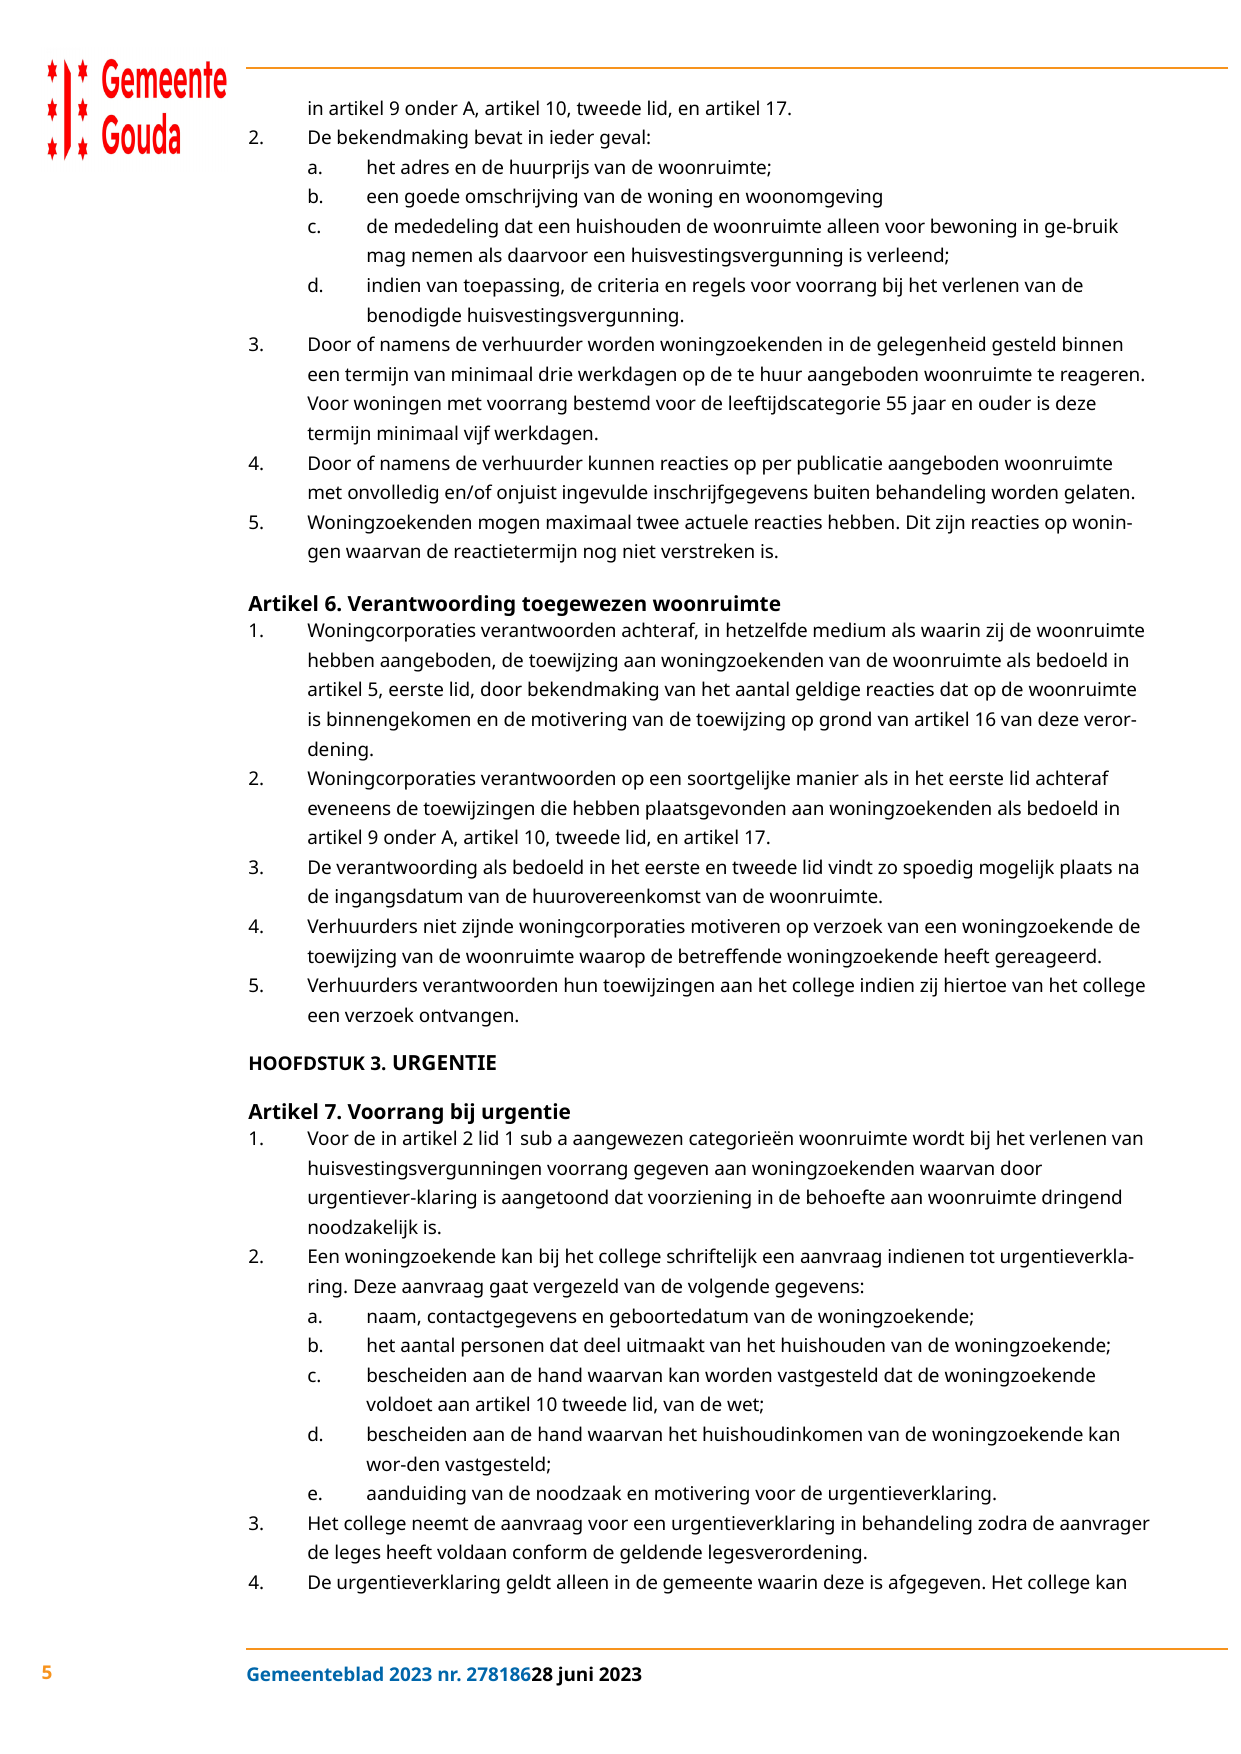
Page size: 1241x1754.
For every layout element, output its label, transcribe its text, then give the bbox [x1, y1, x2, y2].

list Door of namens de verhuurder worden woningzoekenden in de gelegenheid gesteld binnen een termijn van minimaal drie werkdagen op de te huur aangeboden woonruimte te reageren. Voor woningen met voorrang bestemd voor de leeftijdscategorie 55 jaar en ouder is deze termijn minimaal vijf werkdagen. [248, 331, 1152, 446]
text Artikel 7. Voorrang bij urgentie [248, 1097, 1152, 1125]
list Voor de in artikel 2 lid 1 sub a aangewezen categorieën woonruimte wordt bij het verlenen van huisvestingsvergunningen voorrang gegeven aan woningzoekenden waarvan door urgentiever-klaring is aangetoond dat voorziening in de behoefte aan woonruimte dringend noodzakelijk is. [248, 1125, 1152, 1240]
list Door of namens de verhuurder kunnen reacties op per publicatie aangeboden woonruimte met onvolledig en/of onjuist ingevulde inschrijfgegevens buiten behandeling worden gelaten. [248, 450, 1152, 505]
text Artikel 6. Verantwoording toegewezen woonruimte [248, 589, 1152, 617]
list aanduiding van de noodzaak en motivering voor de urgentieverklaring. [307, 1480, 1152, 1506]
list De urgentieverklaring geldt alleen in de gemeente waarin deze is afgegeven. Het college kan [248, 1569, 1152, 1595]
list Het college neemt de aanvraag voor een urgentieverklaring in behandeling zodra de aanvrager de leges heeft voldaan conform de geldende legesverordening. [248, 1510, 1152, 1565]
list Verhuurders verantwoorden hun toewijzingen aan het college indien zij hiertoe van het college een verzoek ontvangen. [248, 972, 1152, 1028]
list De verantwoording als bedoeld in het eerste en tweede lid vindt zo spoedig mogelijk plaats na de ingangsdatum van de huurovereenkomst van de woonruimte. [248, 854, 1152, 909]
list het aantal personen dat deel uitmaakt van het huishouden van de woningzoekende; [307, 1332, 1152, 1358]
list Verhuurders niet zijnde woningcorporaties motiveren op verzoek van een woningzoekende de toewijzing van de woonruimte waarop de betreffende woningzoekende heeft gereageerd. [248, 913, 1152, 968]
list bescheiden aan de hand waarvan het huishoudinkomen van de woningzoekende kan wor-den vastgesteld; [307, 1421, 1152, 1476]
list in artikel 9 onder A, artikel 10, tweede lid, en artikel 17. [248, 95, 1152, 121]
list Een woningzoekende kan bij het college schriftelijk een aanvraag indienen tot urgentieverkla-ring. Deze aanvraag gaat vergezeld van de volgende gegevens: [248, 1244, 1152, 1299]
list de mededeling dat een huishouden de woonruimte alleen voor bewoning in ge-bruik mag nemen als daarvoor een huisvestingsvergunning is verleend; [307, 213, 1152, 268]
list bescheiden aan de hand waarvan kan worden vastgesteld dat de woningzoekende voldoet aan artikel 10 tweede lid, van de wet; [307, 1362, 1152, 1417]
list naam, contactgegevens en geboortedatum van de woningzoekende; [307, 1303, 1152, 1328]
text HOOFDSTUK 3. URGENTIE [248, 1048, 1152, 1076]
list De bekendmaking bevat in ieder geval: [248, 124, 1152, 150]
list Woningzoekenden mogen maximaal twee actuele reacties hebben. Dit zijn reacties op wonin-gen waarvan de reactietermijn nog niet verstreken is. [248, 509, 1152, 564]
list Woningcorporaties verantwoorden achteraf, in hetzelfde medium als waarin zij de woonruimte hebben aangeboden, de toewijzing aan woningzoekenden van de woonruimte als bedoeld in artikel 5, eerste lid, door bekendmaking van het aantal geldige reacties dat op de woonruimte is binnengekomen en de motivering van de toewijzing op grond van artikel 16 van deze veror-dening. [248, 617, 1152, 761]
list Woningcorporaties verantwoorden op een soortgelijke manier als in het eerste lid achteraf eveneens de toewijzingen die hebben plaatsgevonden aan woningzoekenden als bedoeld in artikel 9 onder A, artikel 10, tweede lid, en artikel 17. [248, 765, 1152, 850]
list een goede omschrijving van de woning en woonomgeving [307, 183, 1152, 209]
list indien van toepassing, de criteria en regels voor voorrang bij het verlenen van de benodigde huisvestingsvergunning. [307, 272, 1152, 328]
list het adres en de huurprijs van de woonruimte; [307, 154, 1152, 180]
picture [41, 47, 231, 172]
